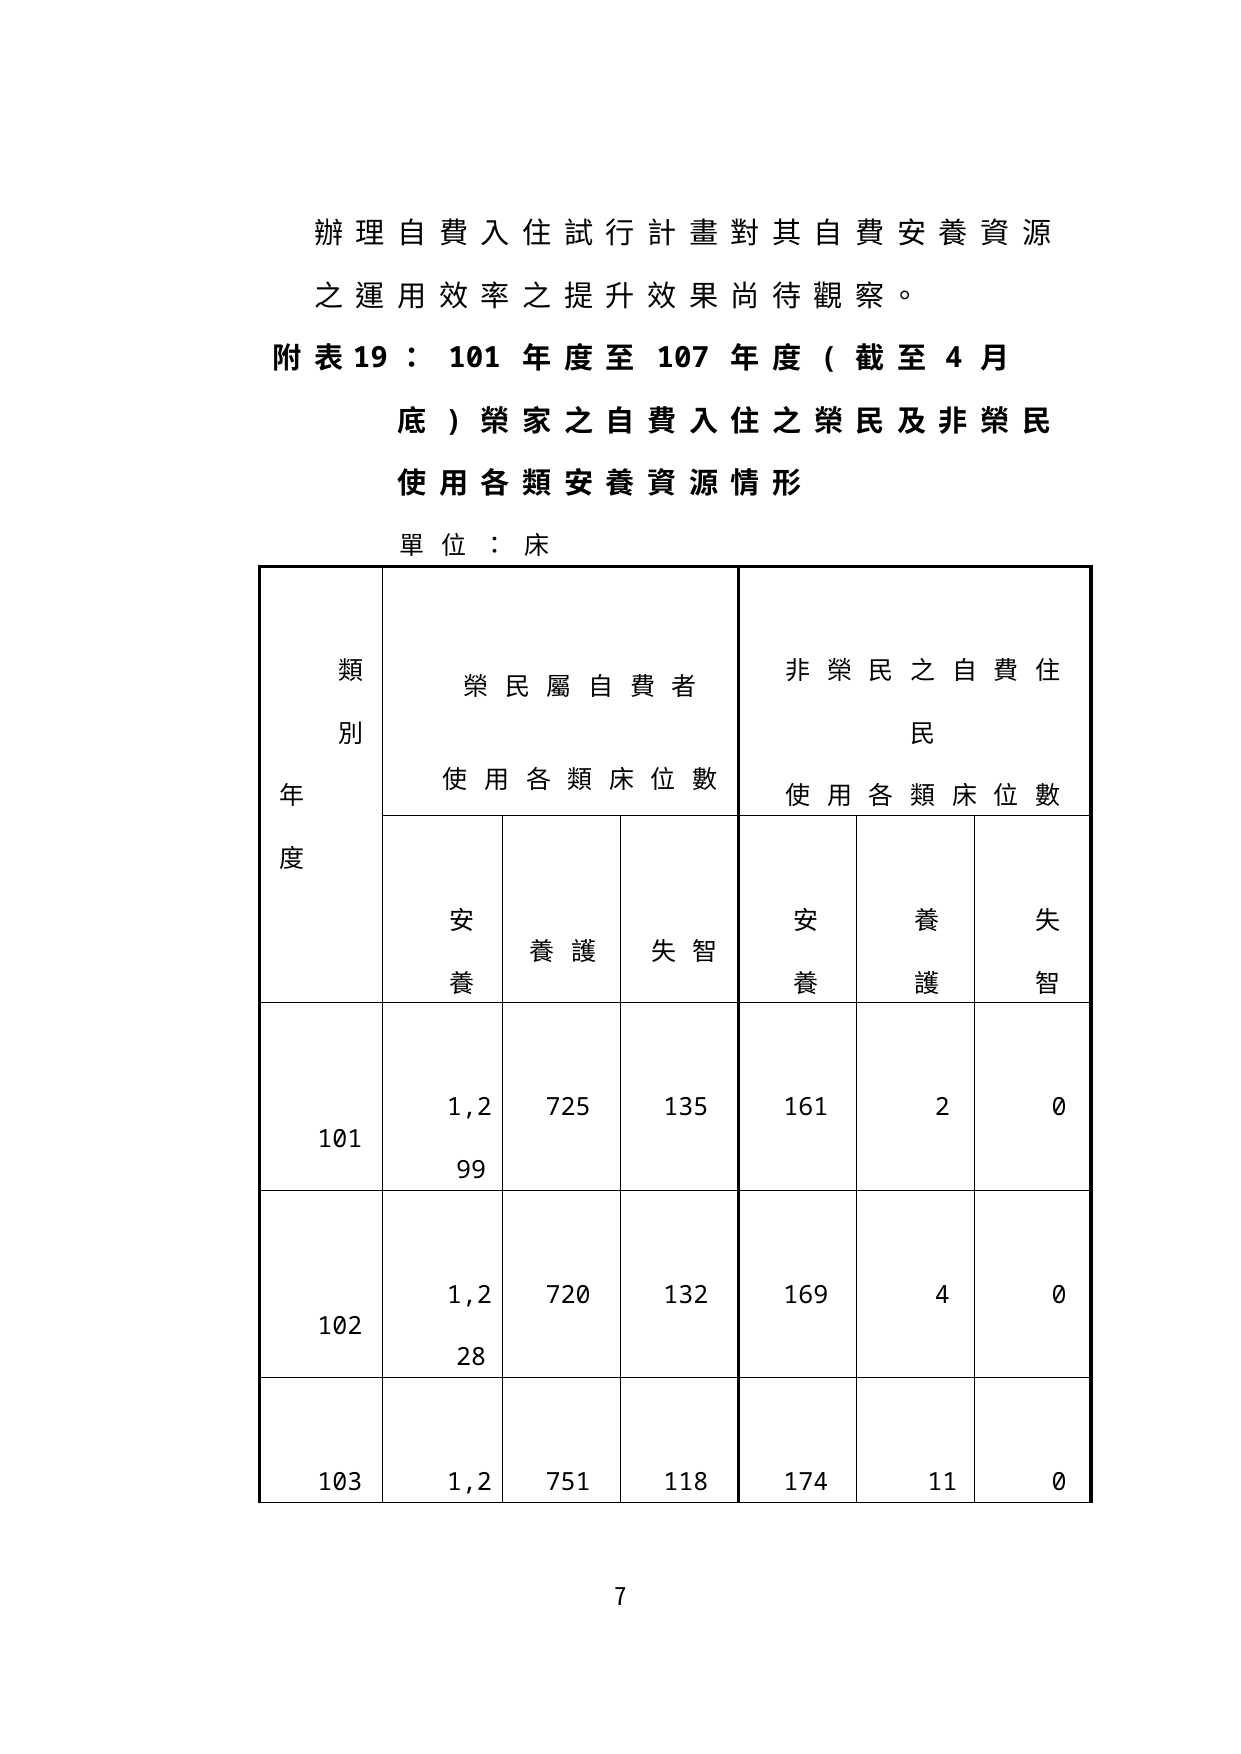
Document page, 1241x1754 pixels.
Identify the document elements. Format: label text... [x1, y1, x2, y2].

table_cell 2 [857, 1003, 974, 1189]
table_cell 安養 [383, 816, 502, 1002]
table_cell 4 [857, 1191, 974, 1377]
table_cell 安養 [740, 816, 856, 1002]
table_cell 161 [740, 1003, 856, 1189]
table_cell 失智 [975, 816, 1089, 1002]
table_cell 118 [621, 1378, 737, 1502]
table_header 榮民屬自費者 使用各類床位數 [383, 568, 737, 814]
table_cell 0 [975, 1191, 1089, 1377]
table_cell 養護 [857, 816, 974, 1002]
table_cell 養護 [503, 816, 620, 1002]
text 附表19：101年度至107年度(截至4月底)榮家之自費入住之榮民及非榮民使用各類安養資源情形 單位：床 [242, 314, 1058, 564]
table_cell 169 [740, 1191, 856, 1377]
table_cell 1,228 [383, 1191, 502, 1377]
table_cell 751 [503, 1378, 620, 1502]
table_cell 11 [857, 1378, 974, 1502]
table_cell 174 [740, 1378, 856, 1502]
table_cell 0 [975, 1003, 1089, 1189]
text 辦理自費入住試行計畫對其自費安養資源之運用效率之提升效果尚待觀察。 [271, 189, 1058, 314]
table_cell 101 [261, 1003, 382, 1189]
table_header 非榮民之自費住民 使用各類床位數 [740, 568, 1089, 814]
table_cell 0 [975, 1378, 1089, 1502]
table_cell 135 [621, 1003, 737, 1189]
table_cell 失智 [621, 816, 737, 1002]
table_cell 102 [261, 1191, 382, 1377]
table_header 類別 年度 [261, 568, 382, 1002]
table_cell 720 [503, 1191, 620, 1377]
table_cell 103 [261, 1378, 382, 1502]
table_cell 725 [503, 1003, 620, 1189]
table_cell 1,299 [383, 1003, 502, 1189]
table_cell 132 [621, 1191, 737, 1377]
table_cell 1,2 [383, 1378, 502, 1502]
